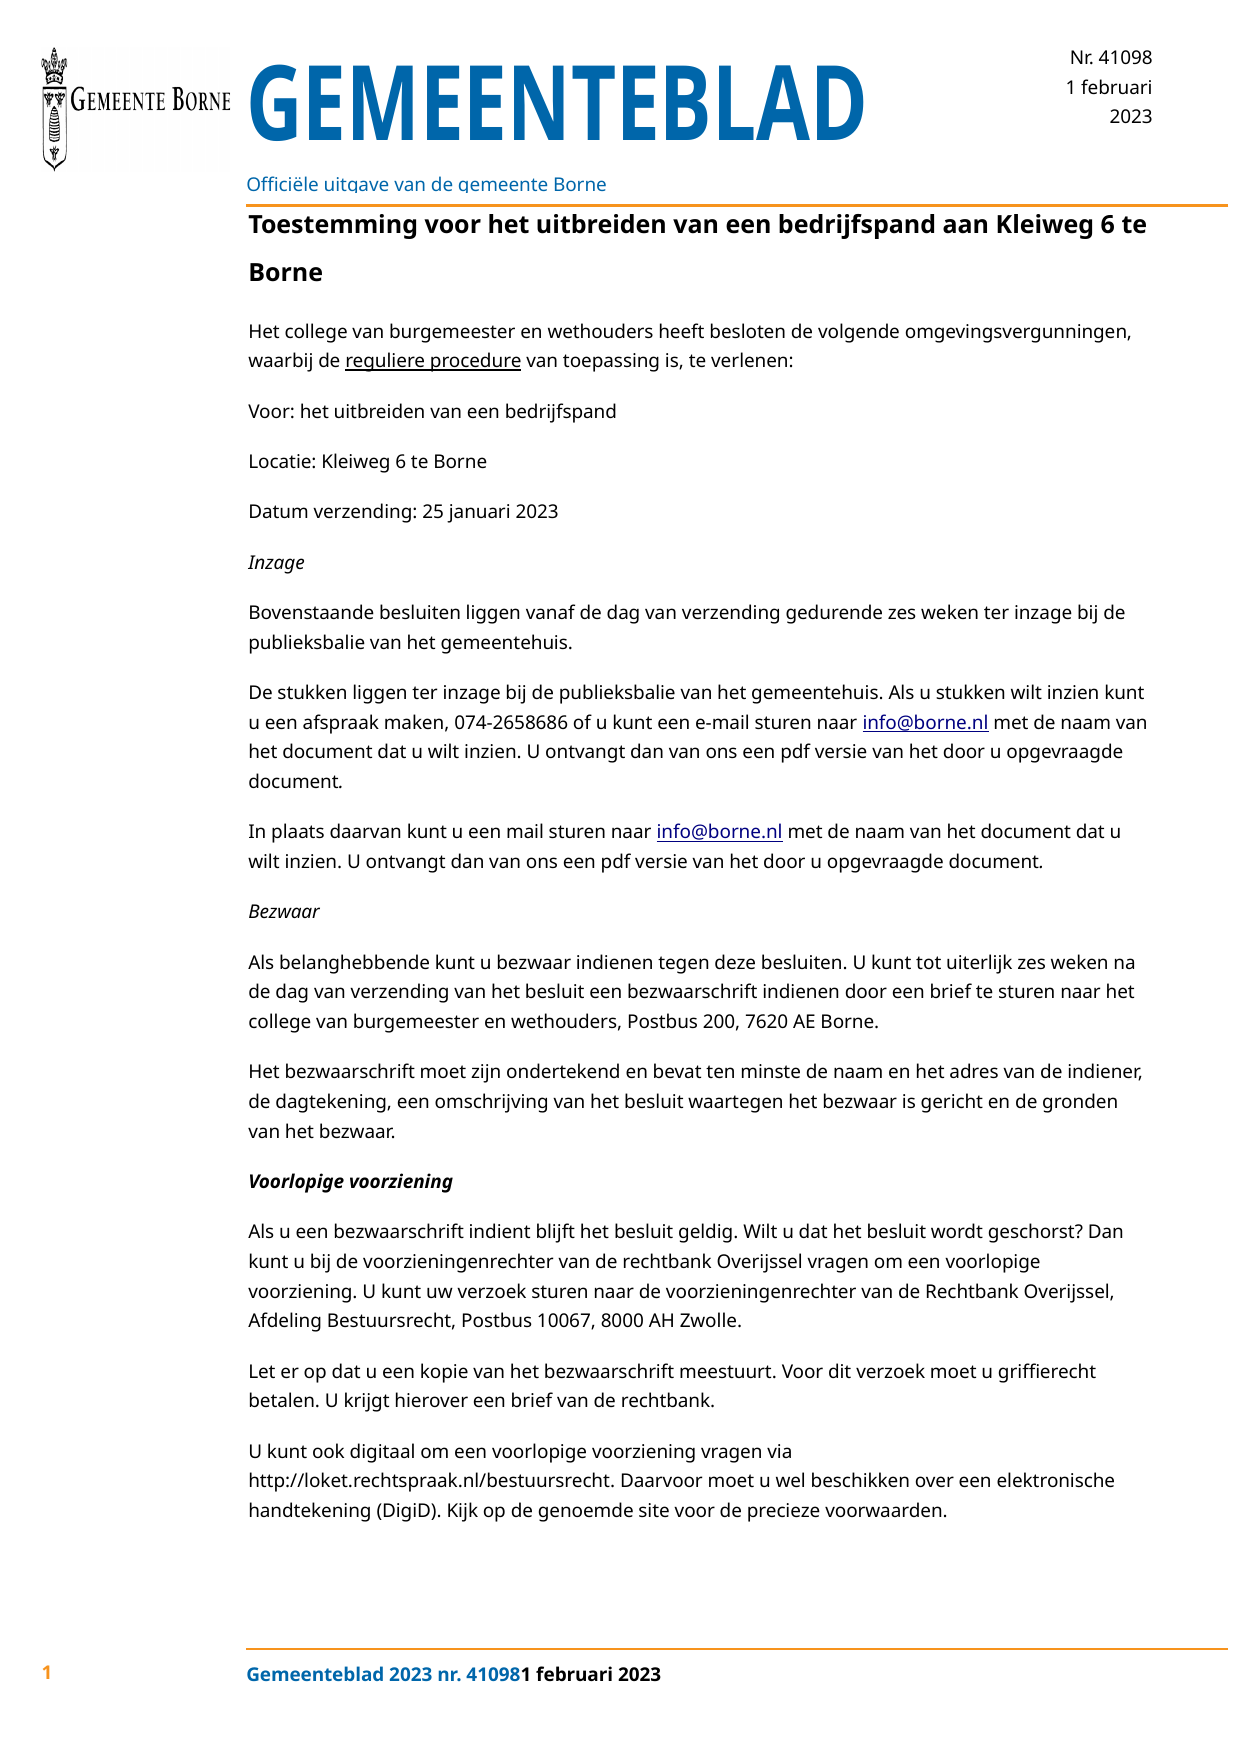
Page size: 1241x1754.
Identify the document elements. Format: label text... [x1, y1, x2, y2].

text Als u een bezwaarschrift indient blijft het besluit geldig. Wilt u dat het besluit wordt geschorst? Dan kunt u bij de voorzieningenrechter van de rechtbank Overijssel vragen om een voorlopige voorziening. U kunt uw verzoek sturen naar de voorzieningenrechter van de Rechtbank Overijssel, Afdeling Bestuursrecht, Postbus 10067, 8000 AH Zwolle. [248, 1219, 1152, 1333]
text Voorlopige voorziening [248, 1168, 1152, 1194]
text Let er op dat u een kopie van het bezwaarschrift meestuurt. Voor dit verzoek moet u griffierecht betalen. U krijgt hierover een brief van de rechtbank. [248, 1358, 1152, 1413]
text Datum verzending: 25 januari 2023 [248, 499, 1152, 524]
text Bezwaar [248, 899, 1152, 924]
text Bovenstaande besluiten liggen vanaf de dag van verzending gedurende zes weken ter inzage bij de publieksbalie van het gemeentehuis. [248, 599, 1152, 655]
text De stukken liggen ter inzage bij de publieksbalie van het gemeentehuis. Als u stukken wilt inzien kunt u een afspraak maken, 074-2658686 of u kunt een e-mail sturen naar info@borne.nl met de naam van het document dat u wilt inzien. U ontvangt dan van ons een pdf versie van het door u opgevraagde document. [248, 679, 1152, 794]
text Als belanghebbende kunt u bezwaar indienen tegen deze besluiten. U kunt tot uiterlijk zes weken na de dag van verzending van het besluit een bezwaarschrift indienen door een brief te sturen naar het college van burgemeester en wethouders, Postbus 200, 7620 AE Borne. [248, 949, 1152, 1034]
text Inzage [248, 549, 1152, 575]
text Toestemming voor het uitbreiden van een bedrijfspand aan Kleiweg 6 te Borne [248, 207, 1152, 288]
text Het college van burgemeester en wethouders heeft besloten de volgende omgevingsvergunningen, waarbij de reguliere procedure van toepassing is, te verlenen: [248, 318, 1152, 373]
text Voor: het uitbreiden van een bedrijfspand [248, 398, 1152, 424]
text In plaats daarvan kunt u een mail sturen naar info@borne.nl met de naam van het document dat u wilt inzien. U ontvangt dan van ons een pdf versie van het door u opgevraagde document. [248, 819, 1152, 874]
text U kunt ook digitaal om een voorlopige voorziening vragen via http://loket.rechtspraak.nl/bestuursrecht. Daarvoor moet u wel beschikken over een elektronische handtekening (DigiD). Kijk op de genoemde site voor de precieze voorwaarden. [248, 1438, 1152, 1523]
picture [41, 47, 231, 172]
text Locatie: Kleiweg 6 te Borne [248, 448, 1152, 474]
text Het bezwaarschrift moet zijn ondertekend en bevat ten minste de naam en het adres van de indiener, de dagtekening, een omschrijving van het besluit waartegen het bezwaar is gericht en de gronden van het bezwaar. [248, 1059, 1152, 1144]
